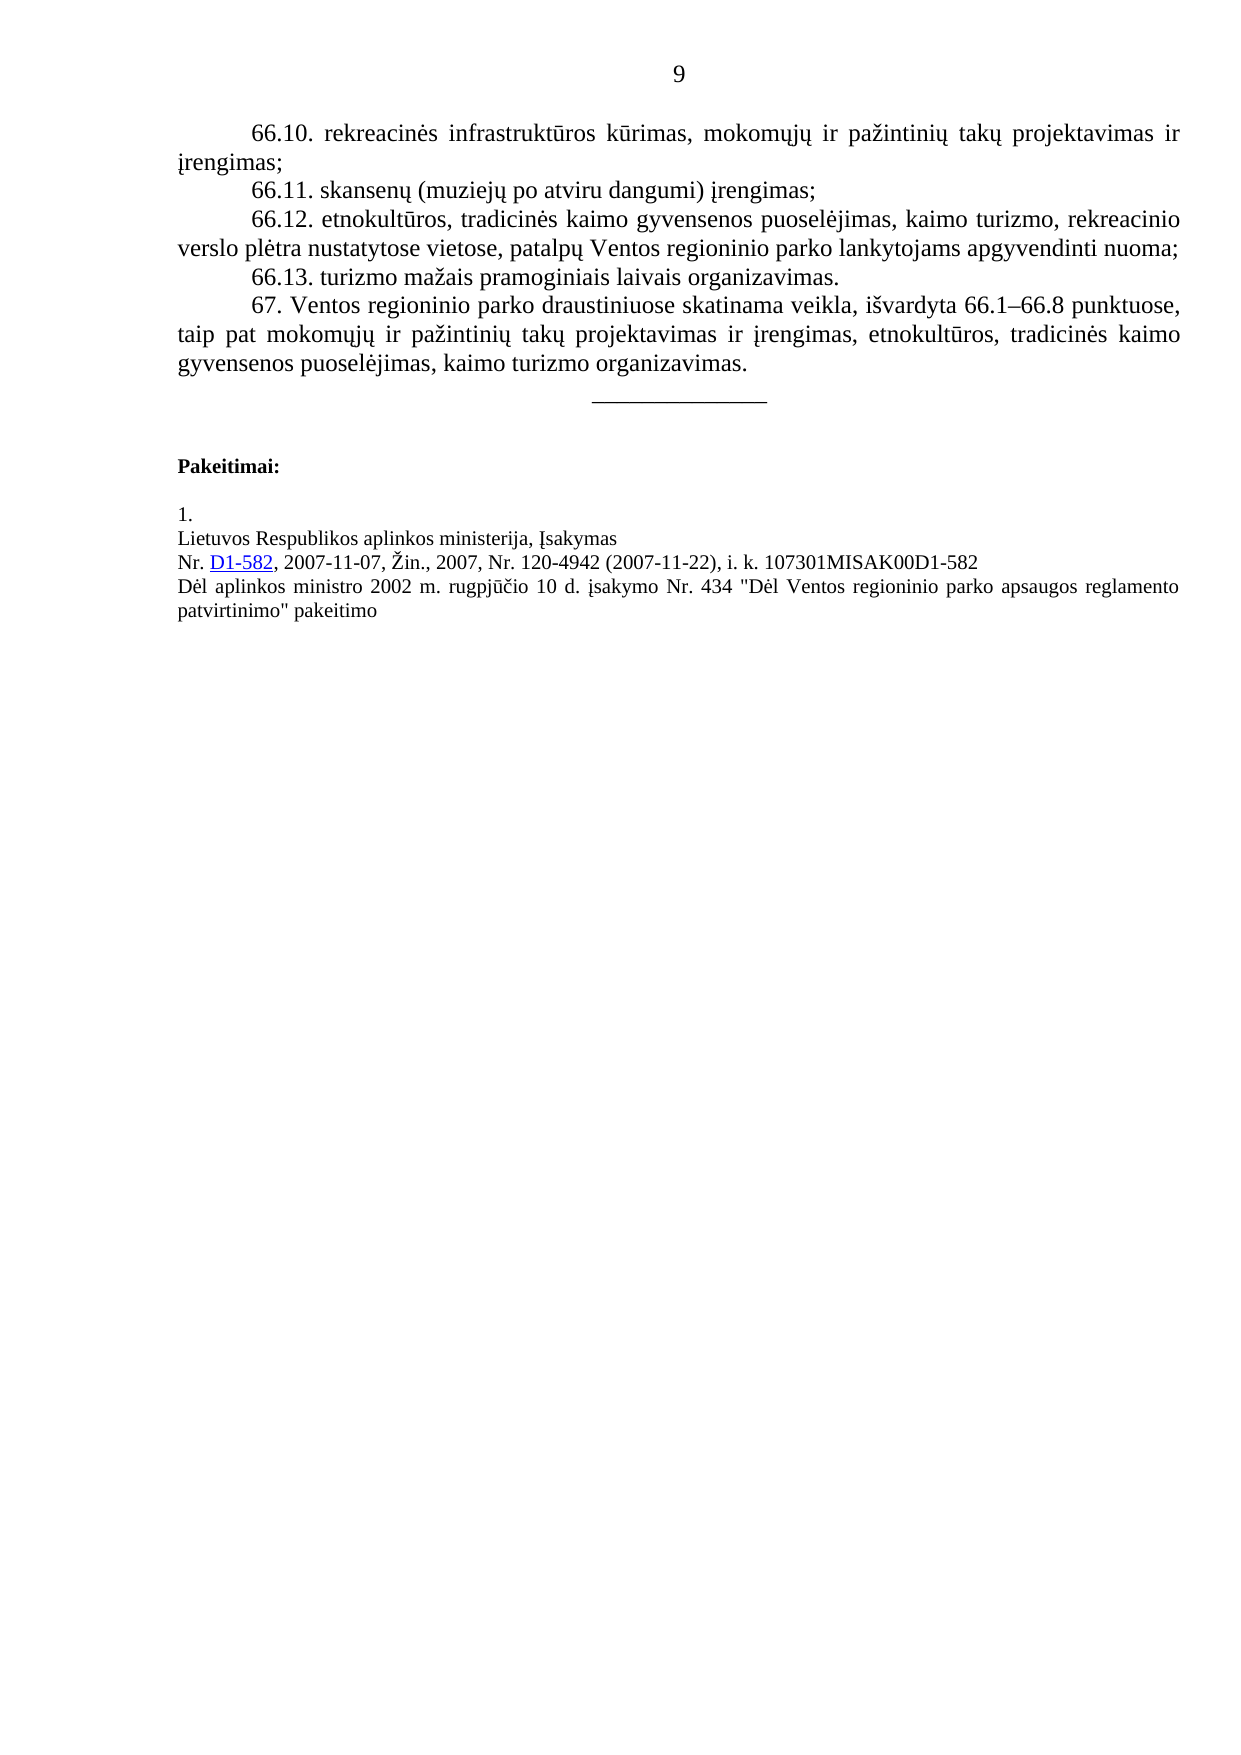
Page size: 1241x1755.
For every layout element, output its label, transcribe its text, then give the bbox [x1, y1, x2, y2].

text 66.12. etnokultūros, tradicinės kaimo gyvensenos puoselėjimas, kaimo turizmo, rekreacinio verslo plėtra nustatytose vietose, patalpų Ventos regioninio parko lankytojams apgyvendinti nuoma; [177, 204, 1181, 262]
text 66.13. turizmo mažais pramoginiais laivais organizavimas. [177, 262, 1181, 291]
text 1. [177, 502, 1181, 526]
text ______________ [177, 377, 1181, 406]
text 66.11. skansenų (muziejų po atviru dangumi) įrengimas; [177, 176, 1181, 204]
text Lietuvos Respublikos aplinkos ministerija, Įsakymas [177, 526, 1181, 550]
text 67. Ventos regioninio parko draustiniuose skatinama veikla, išvardyta 66.1–66.8 punktuose, taip pat mokomųjų ir pažintinių takų projektavimas ir įrengimas, etnokultūros, tradicinės kaimo gyvensenos puoselėjimas, kaimo turizmo organizavimas. [177, 291, 1181, 377]
text Pakeitimai: [177, 454, 1181, 478]
text 66.10. rekreacinės infrastruktūros kūrimas, mokomųjų ir pažintinių takų projektavimas ir įrengimas; [177, 118, 1181, 176]
text Dėl aplinkos ministro 2002 m. rugpjūčio 10 d. įsakymo Nr. 434 "Dėl Ventos regioninio parko apsaugos reglamento patvirtinimo" pakeitimo [177, 574, 1181, 622]
text Nr. D1-582, 2007-11-07, Žin., 2007, Nr. 120-4942 (2007-11-22), i. k. 107301MISAK00D1-582 [177, 550, 1181, 574]
